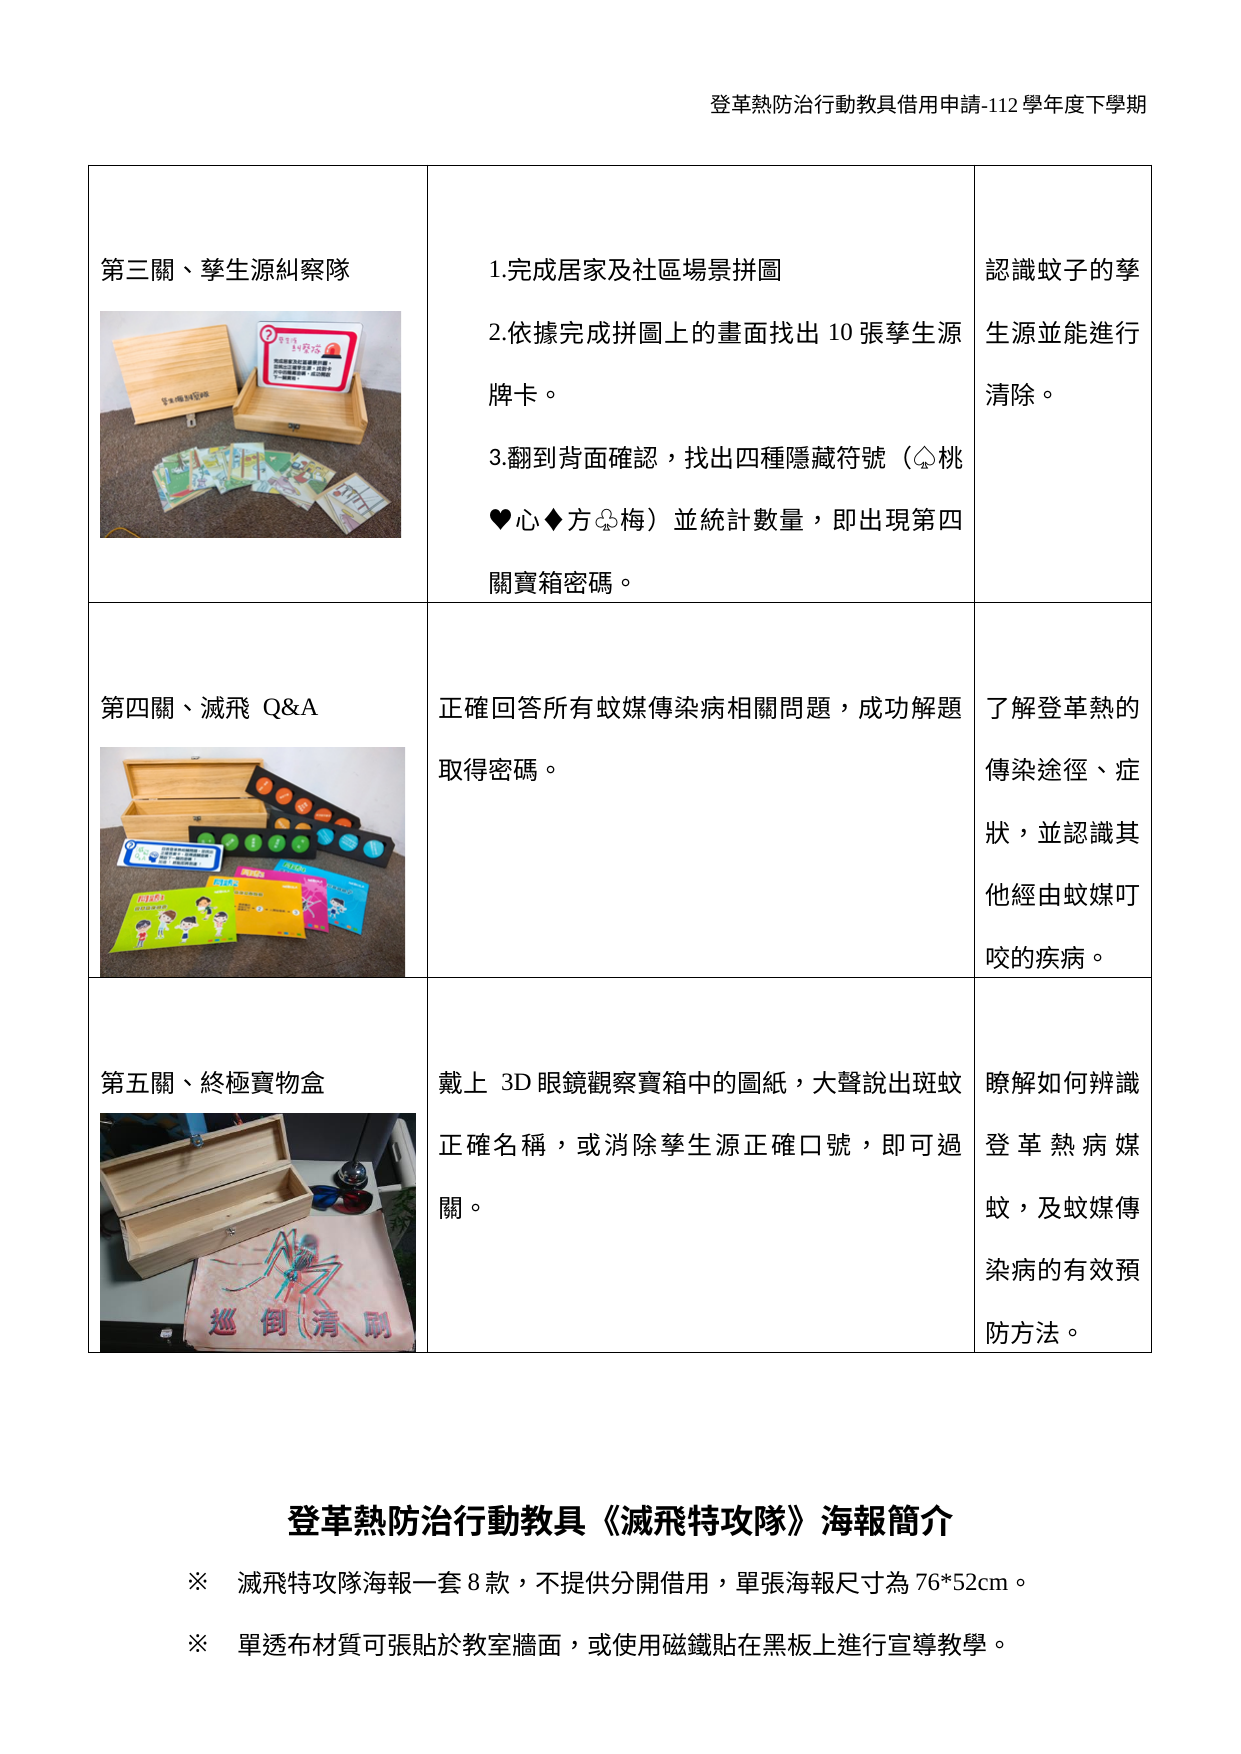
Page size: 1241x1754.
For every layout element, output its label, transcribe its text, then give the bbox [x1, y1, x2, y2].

text ※ 滅飛特攻隊海報一套8款，不提供分開借用，單張海報尺寸為76*52cm。 [187, 1539, 1053, 1602]
text ※ 單透布材質可張貼於教室牆面，或使用磁鐵貼在黑板上進行宣導教學。 [187, 1602, 1053, 1664]
table_cell 第五關、終極寶物盒 [89, 978, 427, 1352]
table_cell 完成居家及社區場景拼圖 依據完成拼圖上的畫面找出10張孳生源牌卡。 翻到背面確認，找出四種隱藏符號（♤桃♥心♦方♧梅）並統計數量，即出現第四關寶箱密碼。 [428, 166, 974, 602]
table_cell 戴上 3D 眼鏡觀察寶箱中的圖紙，大聲說出斑蚊正確名稱，或消除孳生源正確口號，即可過關。 [428, 978, 974, 1352]
table_cell 第四關、滅飛 Q&A [89, 603, 427, 977]
text 登革熱防治行動教具《滅飛特攻隊》海報簡介 [187, 1477, 1053, 1539]
table_cell 認識蚊子的孳生源並能進行清除。 [975, 166, 1151, 602]
table_cell 正確回答所有蚊媒傳染病相關問題，成功解題取得密碼。 [428, 603, 974, 977]
table_cell 瞭解如何辨識登革熱病媒蚊，及蚊媒傳染病的有效預防方法。 [975, 978, 1151, 1352]
table_cell 了解登革熱的傳染途徑、症狀，並認識其他經由蚊媒叮咬的疾病。 [975, 603, 1151, 977]
table_cell 第三關、孳生源糾察隊 [89, 166, 427, 602]
